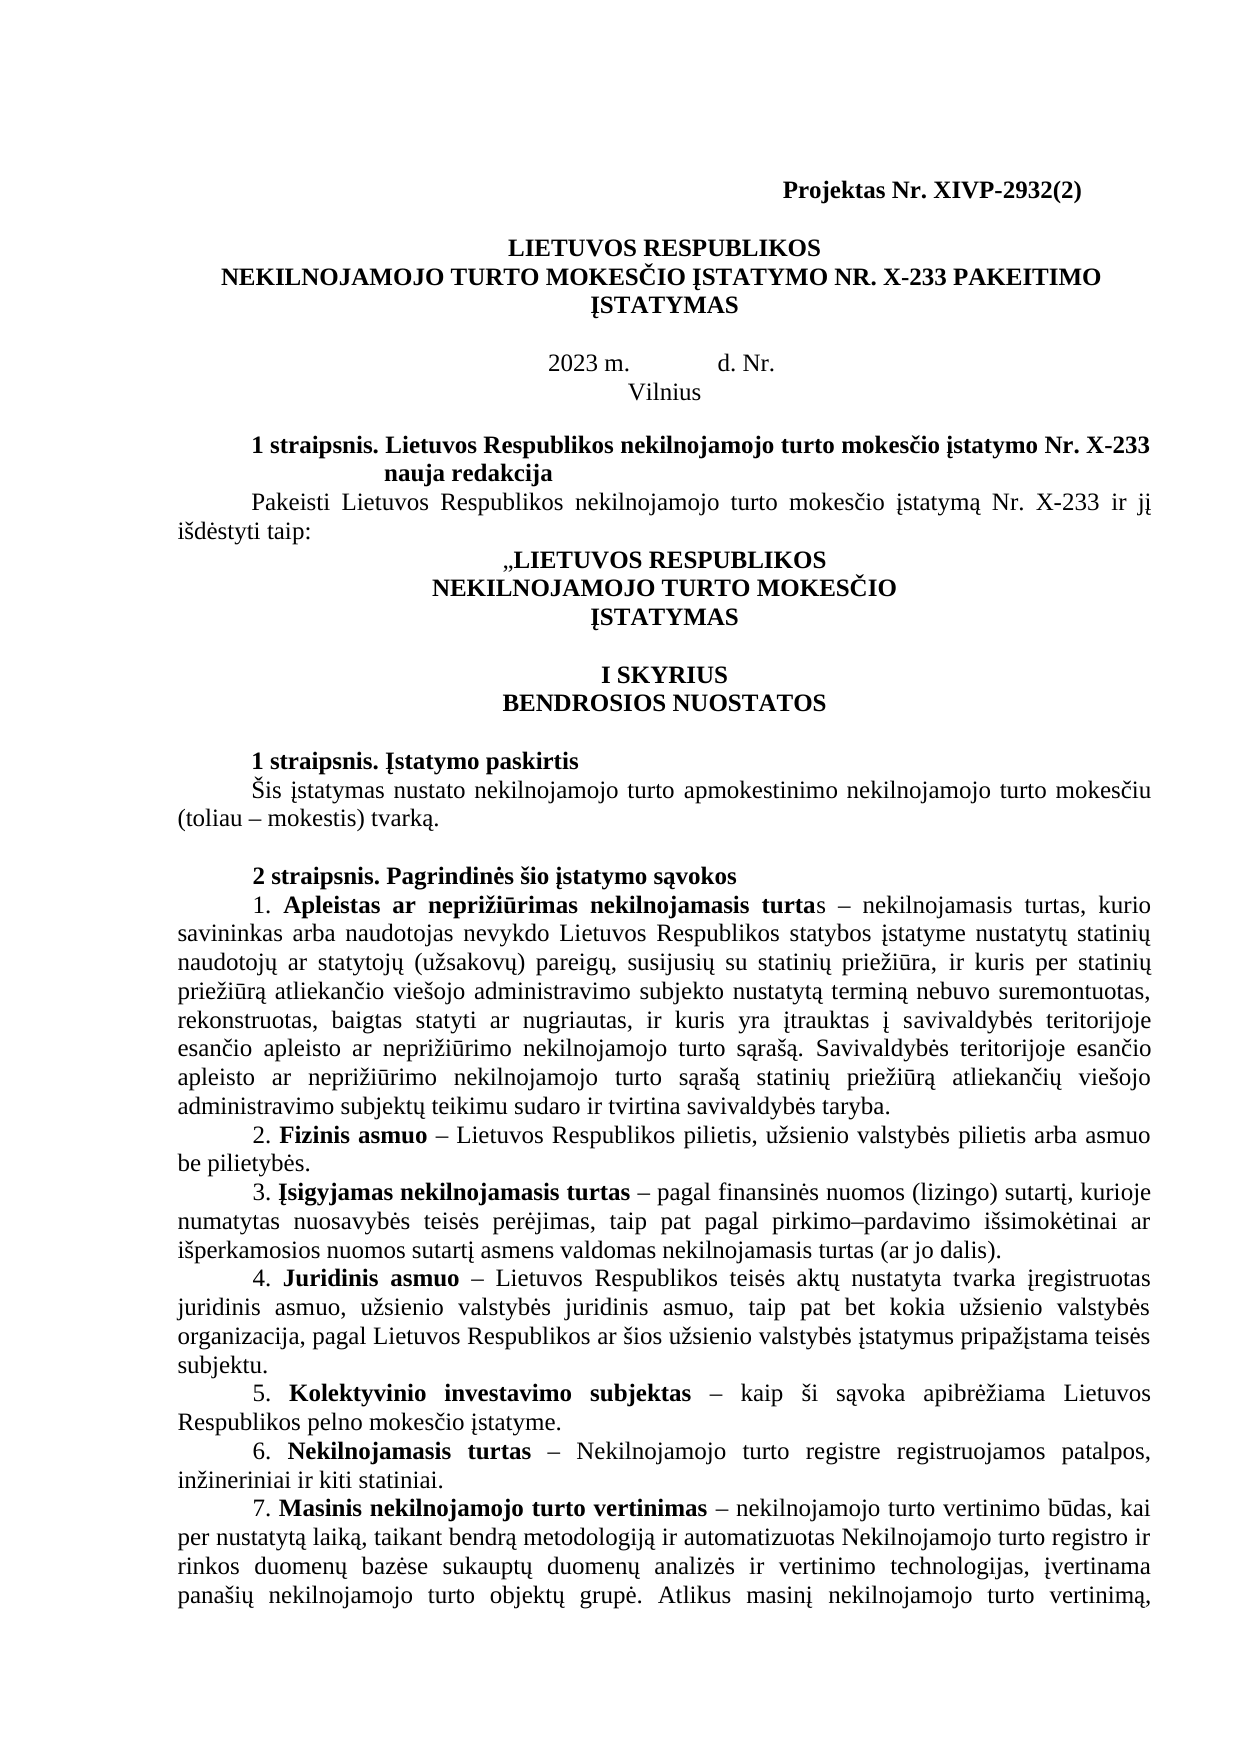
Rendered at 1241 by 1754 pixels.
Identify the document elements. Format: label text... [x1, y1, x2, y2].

text NEKILNOJAMOJO TURTO MOKESČIO ĮSTATYMO NR. X-233 PAKEITIMO [177, 262, 1152, 291]
text 2023 m. d. Nr. [177, 348, 1152, 377]
text 6. Nekilnojamasis turtas – Nekilnojamojo turto registre registruojamos patalpos, inžineriniai ir kiti statiniai. [177, 1436, 1152, 1493]
text 2 straipsnis. Pagrindinės šio įstatymo sąvokos [177, 861, 1152, 890]
text 2. Fizinis asmuo – Lietuvos Respublikos pilietis, užsienio valstybės pilietis arba asmuo be pilietybės. [177, 1120, 1152, 1177]
text ĮSTATYMAS [177, 602, 1152, 631]
text 5. Kolektyvinio investavimo subjektas – kaip ši sąvoka apibrėžiama Lietuvos Respublikos pelno mokesčio įstatyme. [177, 1378, 1152, 1436]
text NEKILNOJAMOJO TURTO MOKESČIO [177, 573, 1152, 602]
subtitle BENDROSIOS NUOSTATOS [177, 688, 1152, 717]
subtitle I SKYRIUS [177, 660, 1152, 688]
text Šis įstatymas nustato nekilnojamojo turto apmokestinimo nekilnojamojo turto mokesčiu (toliau – mokestis) tvarką. [177, 775, 1152, 832]
text 7. Masinis nekilnojamojo turto vertinimas – nekilnojamojo turto vertinimo būdas, kai per nustatytą laiką, taikant bendrą metodologiją ir automatizuotas Nekilnojamojo turto registro ir rinkos duomenų bazėse sukauptų duomenų analizės ir vertinimo technologijas, įvertinama panašių nekilnojamojo turto objektų grupė. Atlikus masinį nekilnojamojo turto vertinimą, [177, 1493, 1152, 1608]
text 1. Apleistas ar neprižiūrimas nekilnojamasis turtas – nekilnojamasis turtas, kurio savininkas arba naudotojas nevykdo Lietuvos Respublikos statybos įstatyme nustatytų statinių naudotojų ar statytojų (užsakovų) pareigų, susijusių su statinių priežiūra, ir kuris per statinių priežiūrą atliekančio viešojo administravimo subjekto nustatytą terminą nebuvo suremontuotas, rekonstruotas, baigtas statyti ar nugriautas, ir kuris yra įtrauktas į savivaldybės teritorijoje esančio apleisto ar neprižiūrimo nekilnojamojo turto sąrašą. Savivaldybės teritorijoje esančio apleisto ar neprižiūrimo nekilnojamojo turto sąrašą statinių priežiūrą atliekančių viešojo administravimo subjektų teikimu sudaro ir tvirtina savivaldybės taryba. [177, 890, 1152, 1120]
text Pakeisti Lietuvos Respublikos nekilnojamojo turto mokesčio įstatymą Nr. X-233 ir jį išdėstyti taip: [177, 487, 1152, 545]
text 4. Juridinis asmuo – Lietuvos Respublikos teisės aktų nustatyta tvarka įregistruotas juridinis asmuo, užsienio valstybės juridinis asmuo, taip pat bet kokia užsienio valstybės organizacija, pagal Lietuvos Respublikos ar šios užsienio valstybės įstatymus pripažįstama teisės subjektu. [177, 1263, 1152, 1378]
text Vilnius [177, 377, 1152, 406]
text 1 straipsnis. Įstatymo paskirtis [177, 746, 1152, 775]
text 3. Įsigyjamas nekilnojamasis turtas – pagal finansinės nuomos (lizingo) sutartį, kurioje numatytas nuosavybės teisės perėjimas, taip pat pagal pirkimo–pardavimo išsimokėtinai ar išperkamosios nuomos sutartį asmens valdomas nekilnojamasis turtas (ar jo dalis). [177, 1177, 1152, 1263]
text Projektas Nr. XIVP-2932(2) [783, 176, 1152, 204]
text „LIETUVOS RESPUBLIKOS [177, 545, 1152, 573]
text LIETUVOS RESPUBLIKOS [177, 233, 1152, 262]
text 1 straipsnis. Lietuvos Respublikos nekilnojamojo turto mokesčio įstatymo Nr. X-233 nauja redakcija [251, 430, 1152, 487]
text ĮSTATYMAS [177, 291, 1152, 319]
